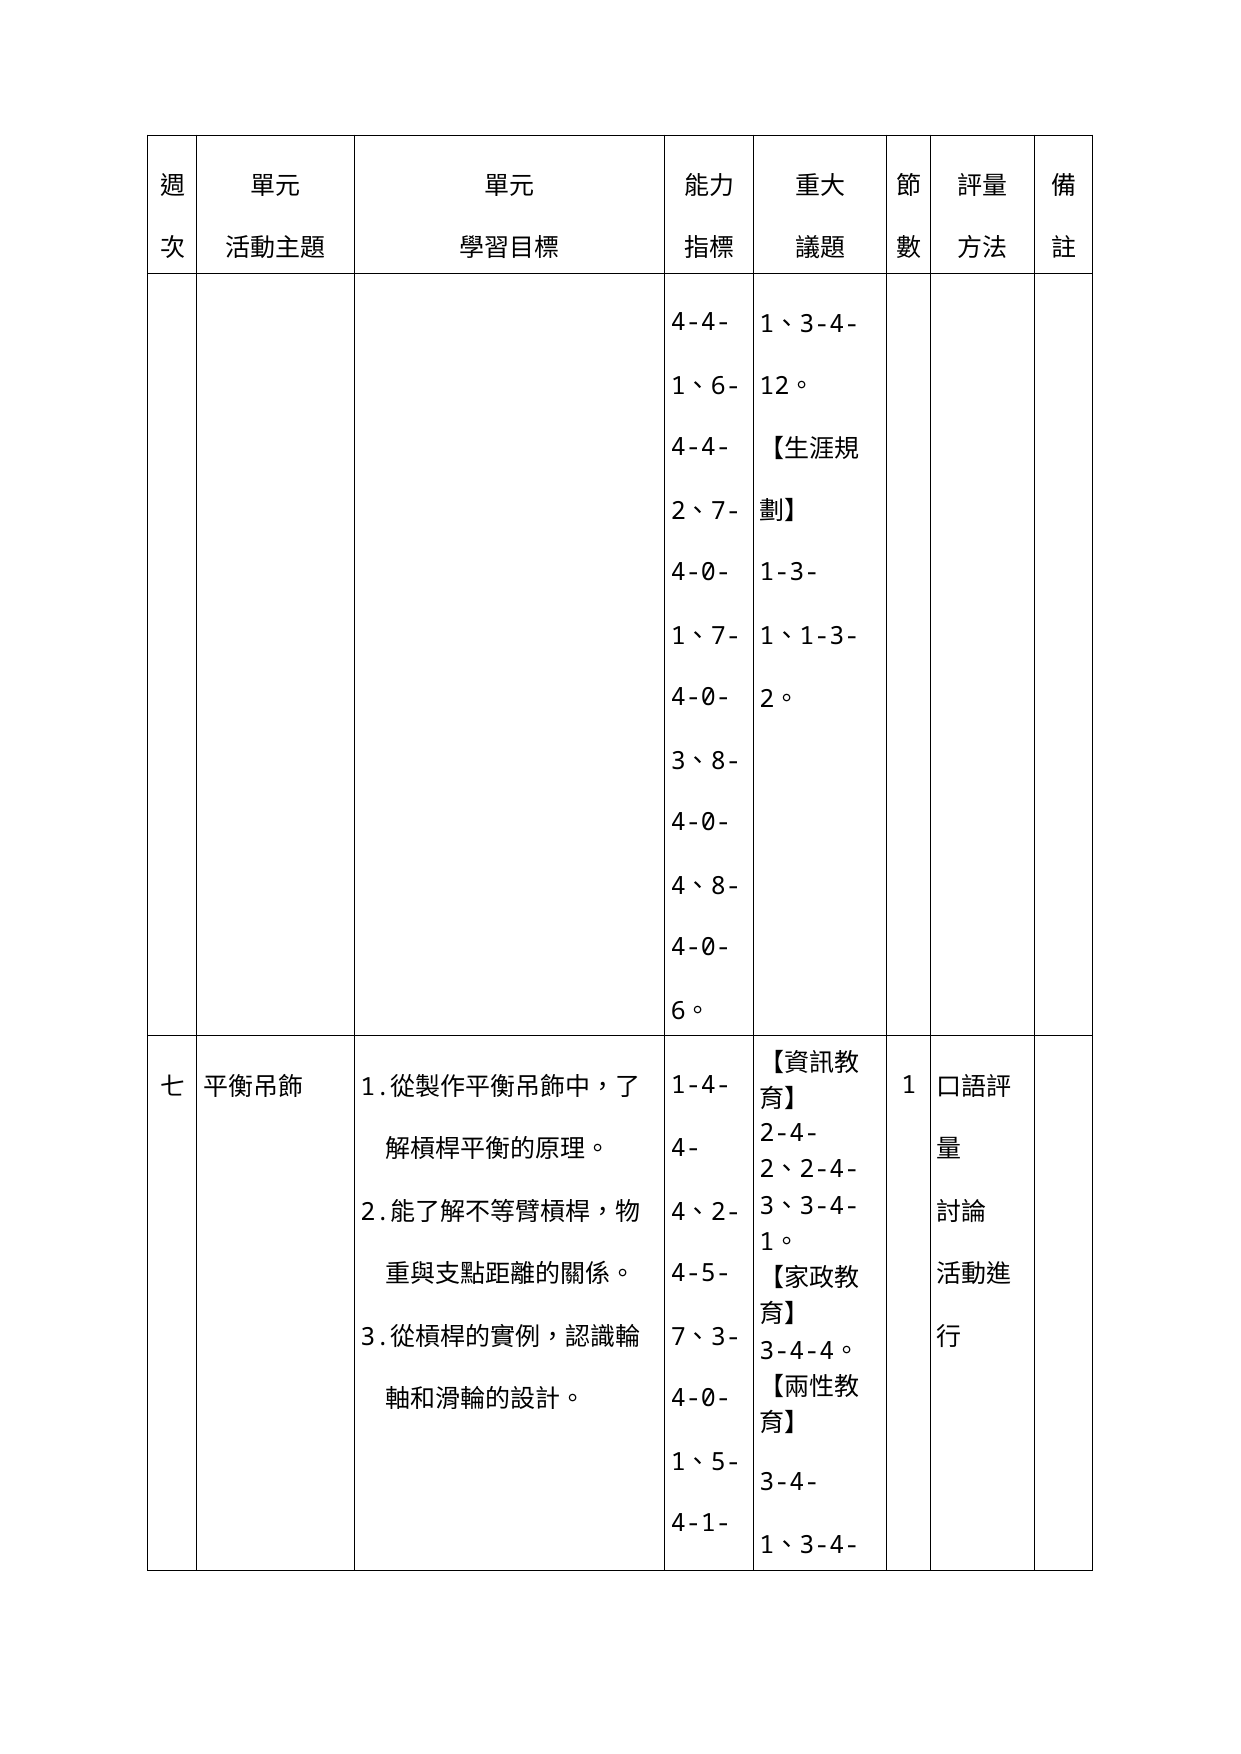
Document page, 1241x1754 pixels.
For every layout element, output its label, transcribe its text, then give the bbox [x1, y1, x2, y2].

table_cell [1035, 274, 1092, 1035]
table_header 評量 方法 [931, 136, 1034, 272]
table_header 週次 [148, 136, 196, 272]
table_cell [148, 274, 196, 1035]
table_cell 1、3-4-12。 【生涯規劃】 1-3-1、1-3-2。 [754, 274, 886, 1035]
table_cell [1035, 1036, 1092, 1570]
table_cell 1.從製作平衡吊飾中，了解槓桿平衡的原理。 2.能了解不等臂槓桿，物重與支點距離的關係。 3.從槓桿的實例，認識輪軸和滑輪的設計。 [355, 1036, 664, 1570]
table_cell 平衡吊飾 [197, 1036, 354, 1570]
table_header 重大 議題 [754, 136, 886, 272]
table_header 能力 指標 [665, 136, 753, 272]
table_cell [931, 274, 1034, 1035]
table_cell 口語評量 討論 活動進行 [931, 1036, 1034, 1570]
table_header 單元 活動主題 [197, 136, 354, 272]
table_cell [887, 274, 930, 1035]
table_cell 4-4-1、6-4-4-2、7-4-0-1、7-4-0-3、8-4-0-4、8-4-0-6。 [665, 274, 753, 1035]
table_cell 1 [887, 1036, 930, 1570]
table_cell [197, 274, 354, 1035]
table_cell [355, 274, 664, 1035]
table_cell 七 [148, 1036, 196, 1570]
table_header 單元 學習目標 [355, 136, 664, 272]
table_cell 【資訊教育】 2-4-2、2-4-3、3-4-1。 【家政教育】 3-4-4。 【兩性教育】 3-4-1、3-4- [754, 1036, 886, 1570]
table_header 節數 [887, 136, 930, 272]
table_cell 1-4-4-4、2-4-5-7、3-4-0-1、5-4-1- [665, 1036, 753, 1570]
table_header 備註 [1035, 136, 1092, 272]
